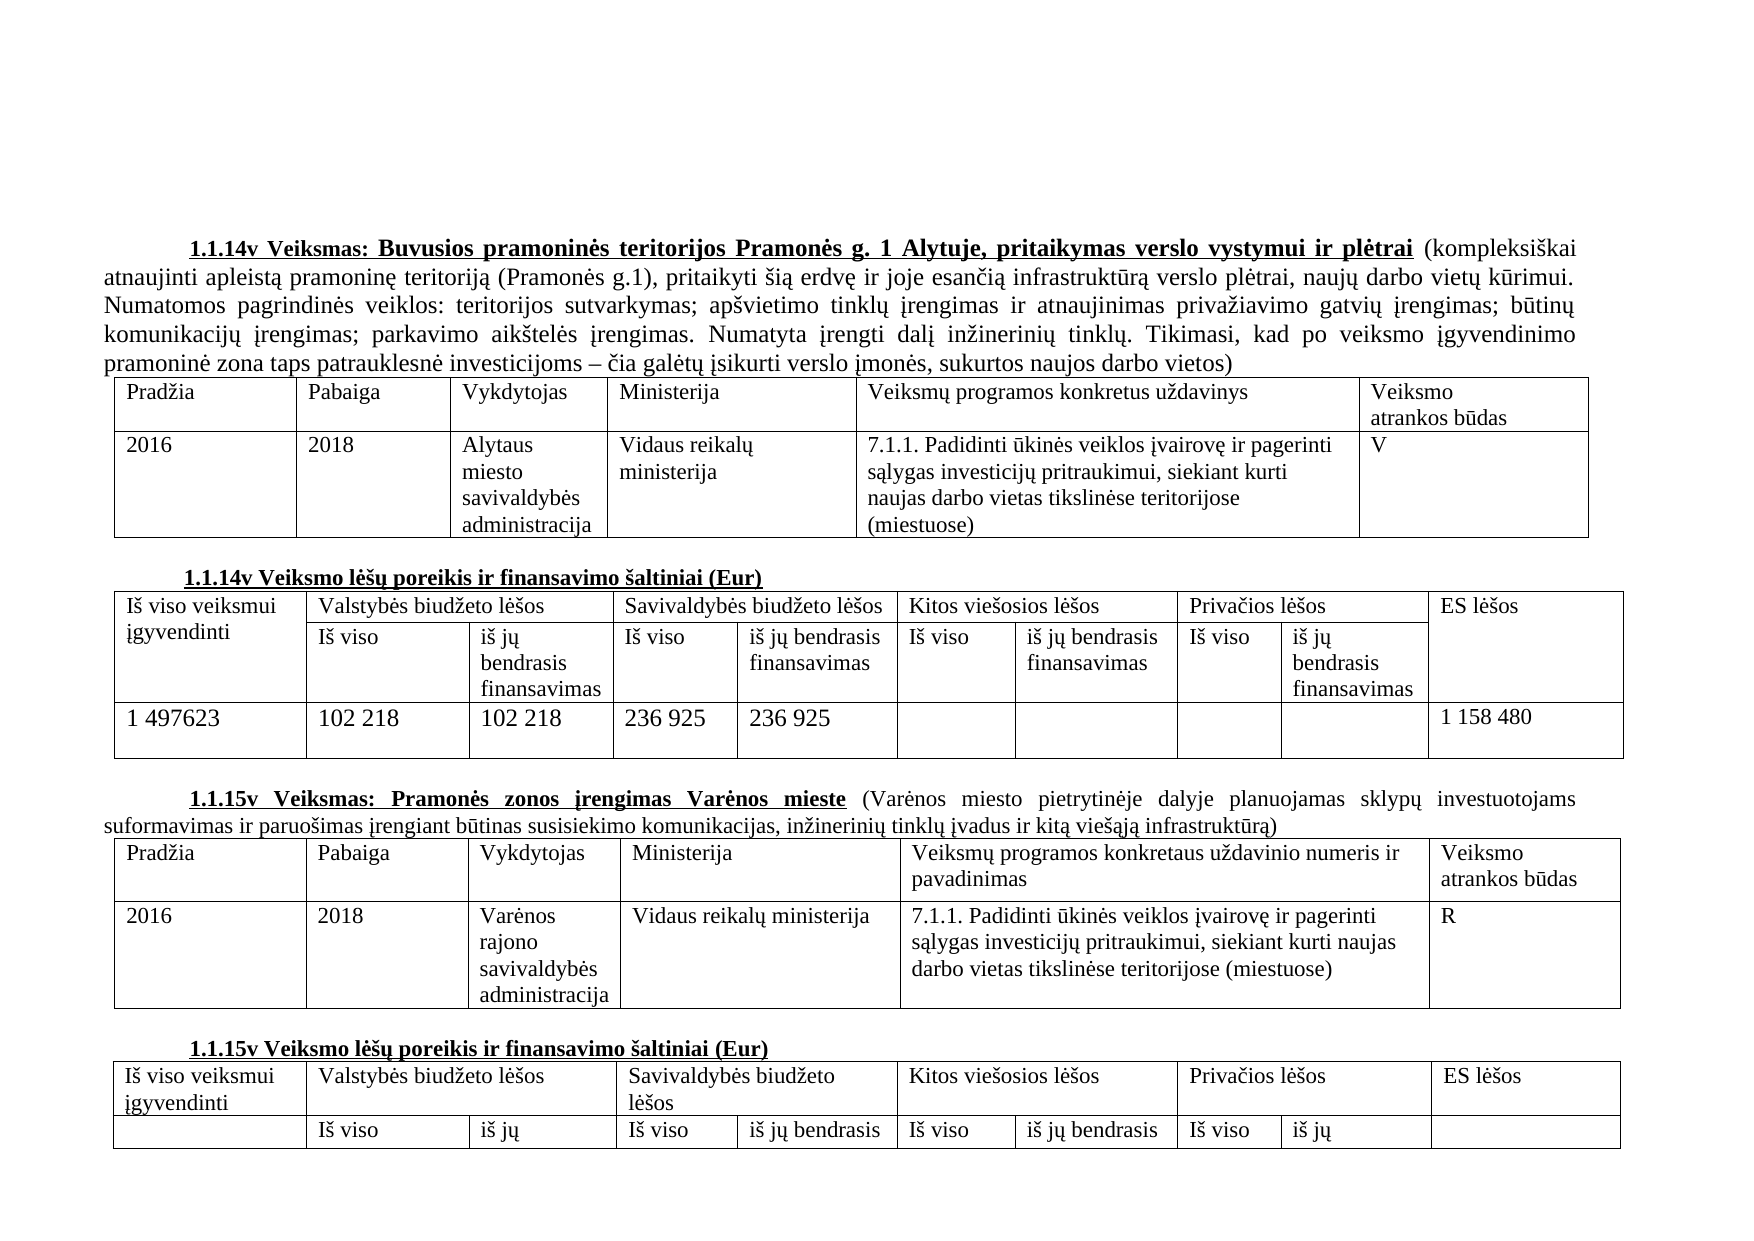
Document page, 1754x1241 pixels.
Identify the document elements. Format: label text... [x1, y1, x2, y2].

text 1.1.15v Veiksmas: Pramonės zonos įrengimas Varėnos mieste (Varėnos miesto pietrytinėje dalyje planuojamas sklypų investuotojams suformavimas ir paruošimas įrengiant būtinas susisiekimo komunikacijas, inžinerinių tinklų įvadus ir kitą viešąją infrastruktūrą) [103, 785, 1577, 838]
table_header ES lėšos [1432, 1062, 1620, 1115]
table_header Pradžia [115, 378, 296, 431]
table_header Pabaiga [297, 378, 450, 431]
table_cell Iš viso [307, 623, 469, 702]
table_cell iš jų bendrasis [1016, 1116, 1177, 1148]
table_cell 2018 [297, 432, 450, 537]
table_cell 236 925 [738, 703, 897, 758]
text 1.1.14v Veiksmo lėšų poreikis ir finansavimo šaltiniai (Eur) [103, 564, 1577, 591]
table_cell Iš viso [898, 623, 1015, 702]
text 1.1.15v Veiksmo lėšų poreikis ir finansavimo šaltiniai (Eur) [103, 1035, 1577, 1061]
table_cell [114, 1116, 306, 1148]
table_cell 102 218 [470, 703, 613, 758]
table_cell iš jų bendrasis finansavimas [1282, 623, 1428, 702]
table_header Valstybės biudžeto lėšos [307, 1062, 616, 1115]
table_header Privačios lėšos [1178, 1062, 1431, 1115]
table_header Privačios lėšos [1178, 592, 1428, 622]
table_cell Iš viso [1178, 1116, 1281, 1148]
table_cell iš jų bendrasis [738, 1116, 897, 1148]
table_cell Iš viso [898, 1116, 1015, 1148]
table_cell Vidaus reikalų ministerija [621, 902, 900, 1007]
table_cell Iš viso [614, 623, 737, 702]
table_cell 1 158 480 [1429, 703, 1623, 758]
table_header ES lėšos [1429, 592, 1623, 702]
table_cell V [1360, 432, 1588, 537]
table_header Iš viso veiksmui įgyvendinti [115, 592, 306, 702]
table_header Kitos viešosios lėšos [898, 592, 1177, 622]
table_cell 102 218 [307, 703, 469, 758]
table_header Iš viso veiksmui įgyvendinti [114, 1062, 306, 1115]
table_header Vykdytojas [469, 839, 620, 901]
table_header Pradžia [115, 839, 306, 901]
table_header Veiksmų programos konkretaus uždavinio numeris ir pavadinimas [901, 839, 1429, 901]
table_header Veiksmo atrankos būdas [1430, 839, 1620, 901]
table_cell 7.1.1. Padidinti ūkinės veiklos įvairovę ir pagerinti sąlygas investicijų pritraukimui, siekiant kurti naujas darbo vietas tikslinėse teritorijose (miestuose) [857, 432, 1359, 537]
table_cell Varėnos rajono savivaldybės administracija [469, 902, 620, 1007]
table_header Savivaldybės biudžeto lėšos [617, 1062, 897, 1115]
table_cell iš jų [1282, 1116, 1431, 1148]
table_cell Iš viso [307, 1116, 469, 1148]
table_cell iš jų bendrasis finansavimas [470, 623, 613, 702]
table_cell 236 925 [614, 703, 737, 758]
table_cell Iš viso [1178, 623, 1281, 702]
table_header Pabaiga [307, 839, 468, 901]
table_header Kitos viešosios lėšos [898, 1062, 1177, 1115]
table_cell Vidaus reikalų ministerija [608, 432, 856, 537]
table_header Veiksmo atrankos būdas [1360, 378, 1588, 431]
table_cell [1432, 1116, 1620, 1148]
table_cell [1282, 703, 1428, 758]
table_cell iš jų bendrasis finansavimas [738, 623, 897, 702]
table_header Ministerija [608, 378, 856, 431]
table_cell Iš viso [617, 1116, 737, 1148]
table_cell iš jų [470, 1116, 616, 1148]
table_cell R [1430, 902, 1620, 1007]
table_header Vykdytojas [451, 378, 607, 431]
table_header Ministerija [621, 839, 900, 901]
table_header Valstybės biudžeto lėšos [307, 592, 613, 622]
table_cell 2016 [115, 902, 306, 1007]
table_cell 7.1.1. Padidinti ūkinės veiklos įvairovę ir pagerinti sąlygas investicijų pritraukimui, siekiant kurti naujas darbo vietas tikslinėse teritorijose (miestuose) [901, 902, 1429, 1007]
table_cell 1 497623 [115, 703, 306, 758]
text 1.1.14v Veiksmas: Buvusios pramoninės teritorijos Pramonės g. 1 Alytuje, pritaikymas verslo vystymui ir plėtrai (kompleksiškai atnaujinti apleistą pramoninę teritoriją (Pramonės g.1), pritaikyti šią erdvę ir joje esančią infrastruktūrą verslo plėtrai, naujų darbo vietų kūrimui. Numatomos pagrindinės veiklos: teritorijos sutvarkymas; apšvietimo tinklų įrengimas ir atnaujinimas privažiavimo gatvių įrengimas; būtinų komunikacijų įrengimas; parkavimo aikštelės įrengimas. Numatyta įrengti dalį inžinerinių tinklų. Tikimasi, kad po veiksmo įgyvendinimo pramoninė zona taps patrauklesnė investicijoms – čia galėtų įsikurti verslo įmonės, sukurtos naujos darbo vietos) [103, 233, 1577, 377]
table_header Veiksmų programos konkretus uždavinys [857, 378, 1359, 431]
table_cell iš jų bendrasis finansavimas [1016, 623, 1177, 702]
table_cell [1016, 703, 1177, 758]
table_header Savivaldybės biudžeto lėšos [614, 592, 897, 622]
table_cell 2018 [307, 902, 468, 1007]
table_cell [1178, 703, 1281, 758]
table_cell Alytaus miesto savivaldybės administracija [451, 432, 607, 537]
table_cell [898, 703, 1015, 758]
table_cell 2016 [115, 432, 296, 537]
